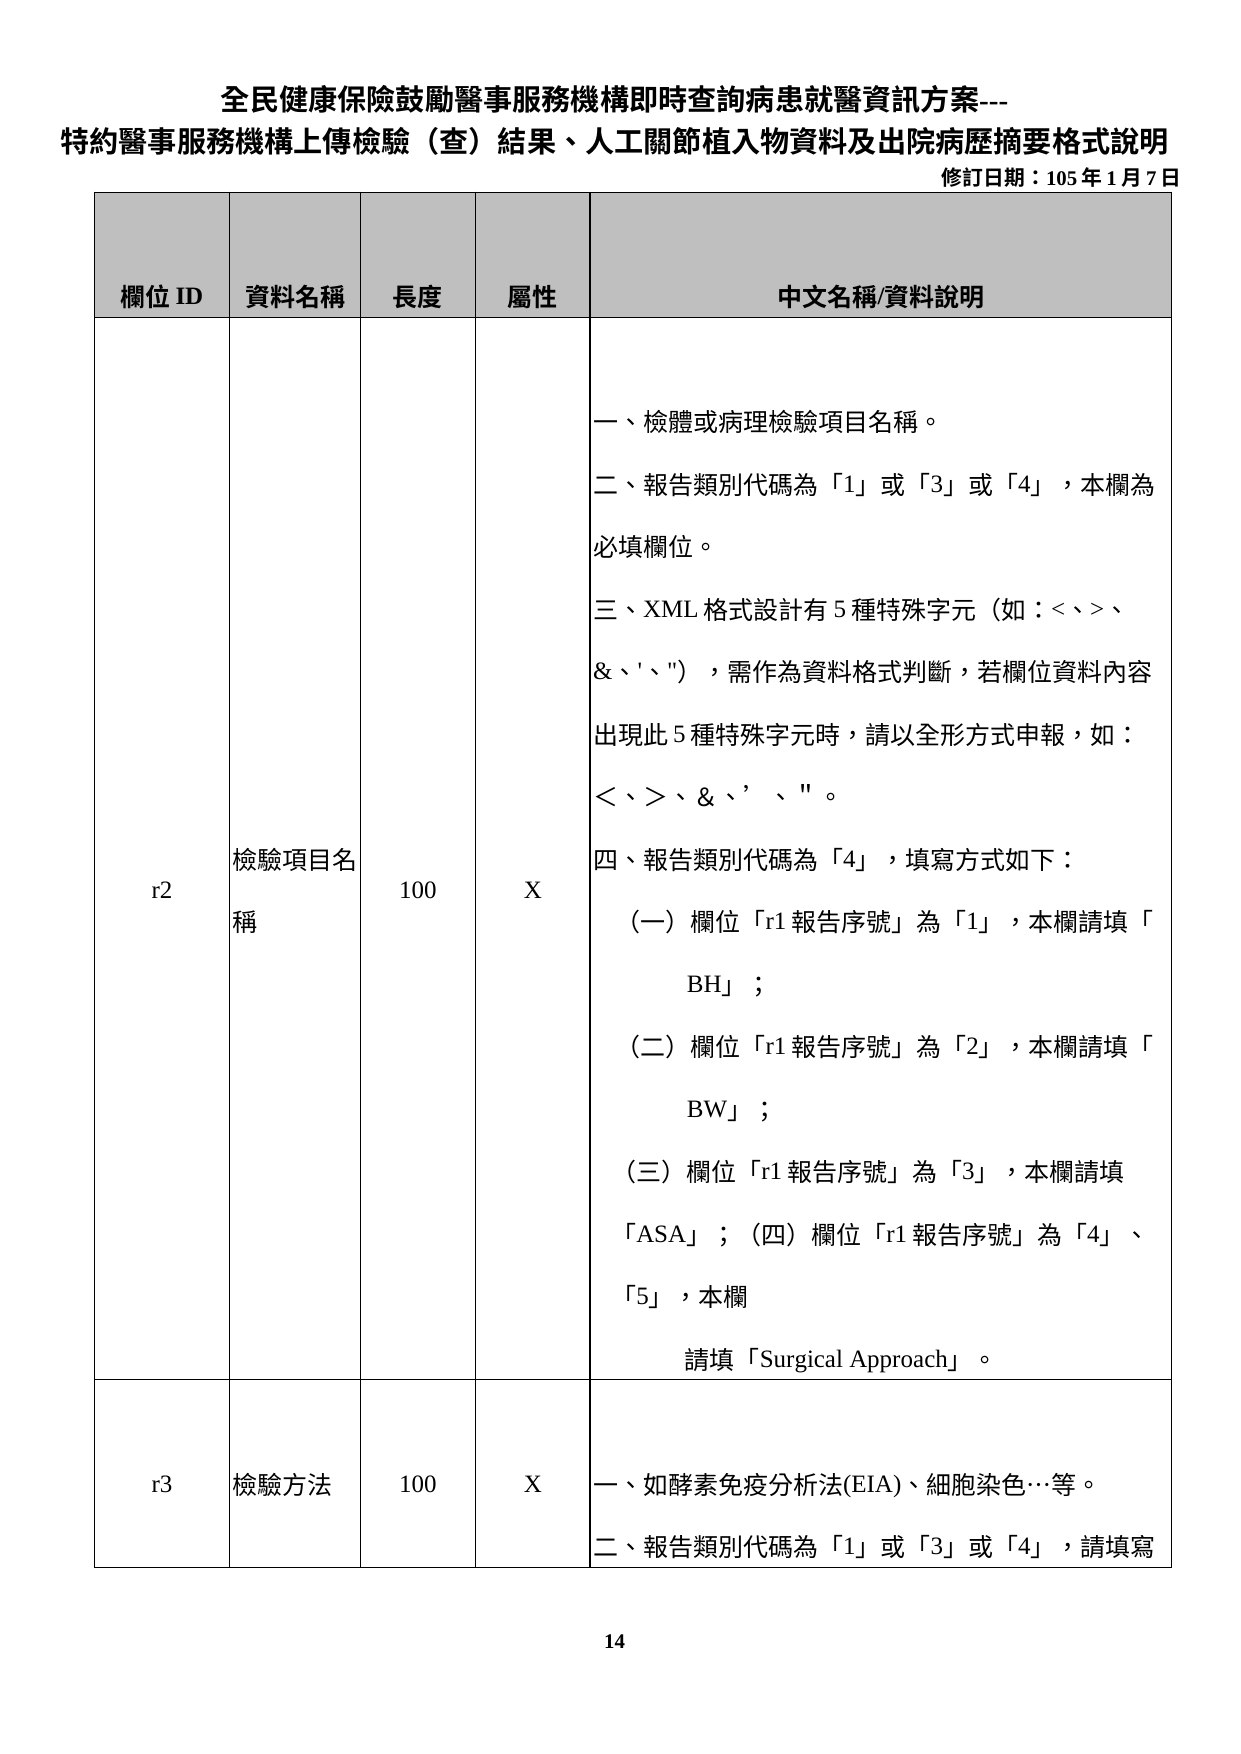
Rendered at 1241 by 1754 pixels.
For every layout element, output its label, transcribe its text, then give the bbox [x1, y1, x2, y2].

table_cell 一、檢體或病理檢驗項目名稱。 二、報告類別代碼為「1」或「3」或「4」，本欄為必填欄位。 三、XML格式設計有5種特殊字元（如：<、>、&、'、"），需作為資料格式判斷，若欄位資料內容出現此5種特殊字元時，請以全形方式申報，如：＜、＞、＆、’、＂。 四、報告類別代碼為「4」，填寫方式如下： （一）欄位「r1報告序號」為「1」，本欄請填「 BH」； （二）欄位「r1報告序號」為「2」，本欄請填「 BW」； （三）欄位「r1報告序號」為「3」，本欄請填「ASA」；（四）欄位「r1報告序號」為「4」、「5」，本欄 請填「Surgical Approach」。 [591, 318, 1171, 1379]
table_header 資料名稱 [230, 193, 360, 317]
table_cell X [476, 1380, 589, 1567]
table_header 長度 [361, 193, 475, 317]
table_cell X [476, 318, 589, 1379]
table_header 屬性 [476, 193, 589, 317]
table_header 欄位ID [95, 193, 229, 317]
table_cell 100 [361, 318, 475, 1379]
table_cell r3 [95, 1380, 229, 1567]
table_header 中文名稱/資料說明 [591, 193, 1171, 317]
table_cell r2 [95, 318, 229, 1379]
table_cell 檢驗方法 [230, 1380, 360, 1567]
table_cell 檢驗項目名稱 [230, 318, 360, 1379]
table_cell 一、如酵素免疫分析法(EIA)、細胞染色…等。 二、報告類別代碼為「1」或「3」或「4」，請填寫 [591, 1380, 1171, 1567]
table_cell 100 [361, 1380, 475, 1567]
